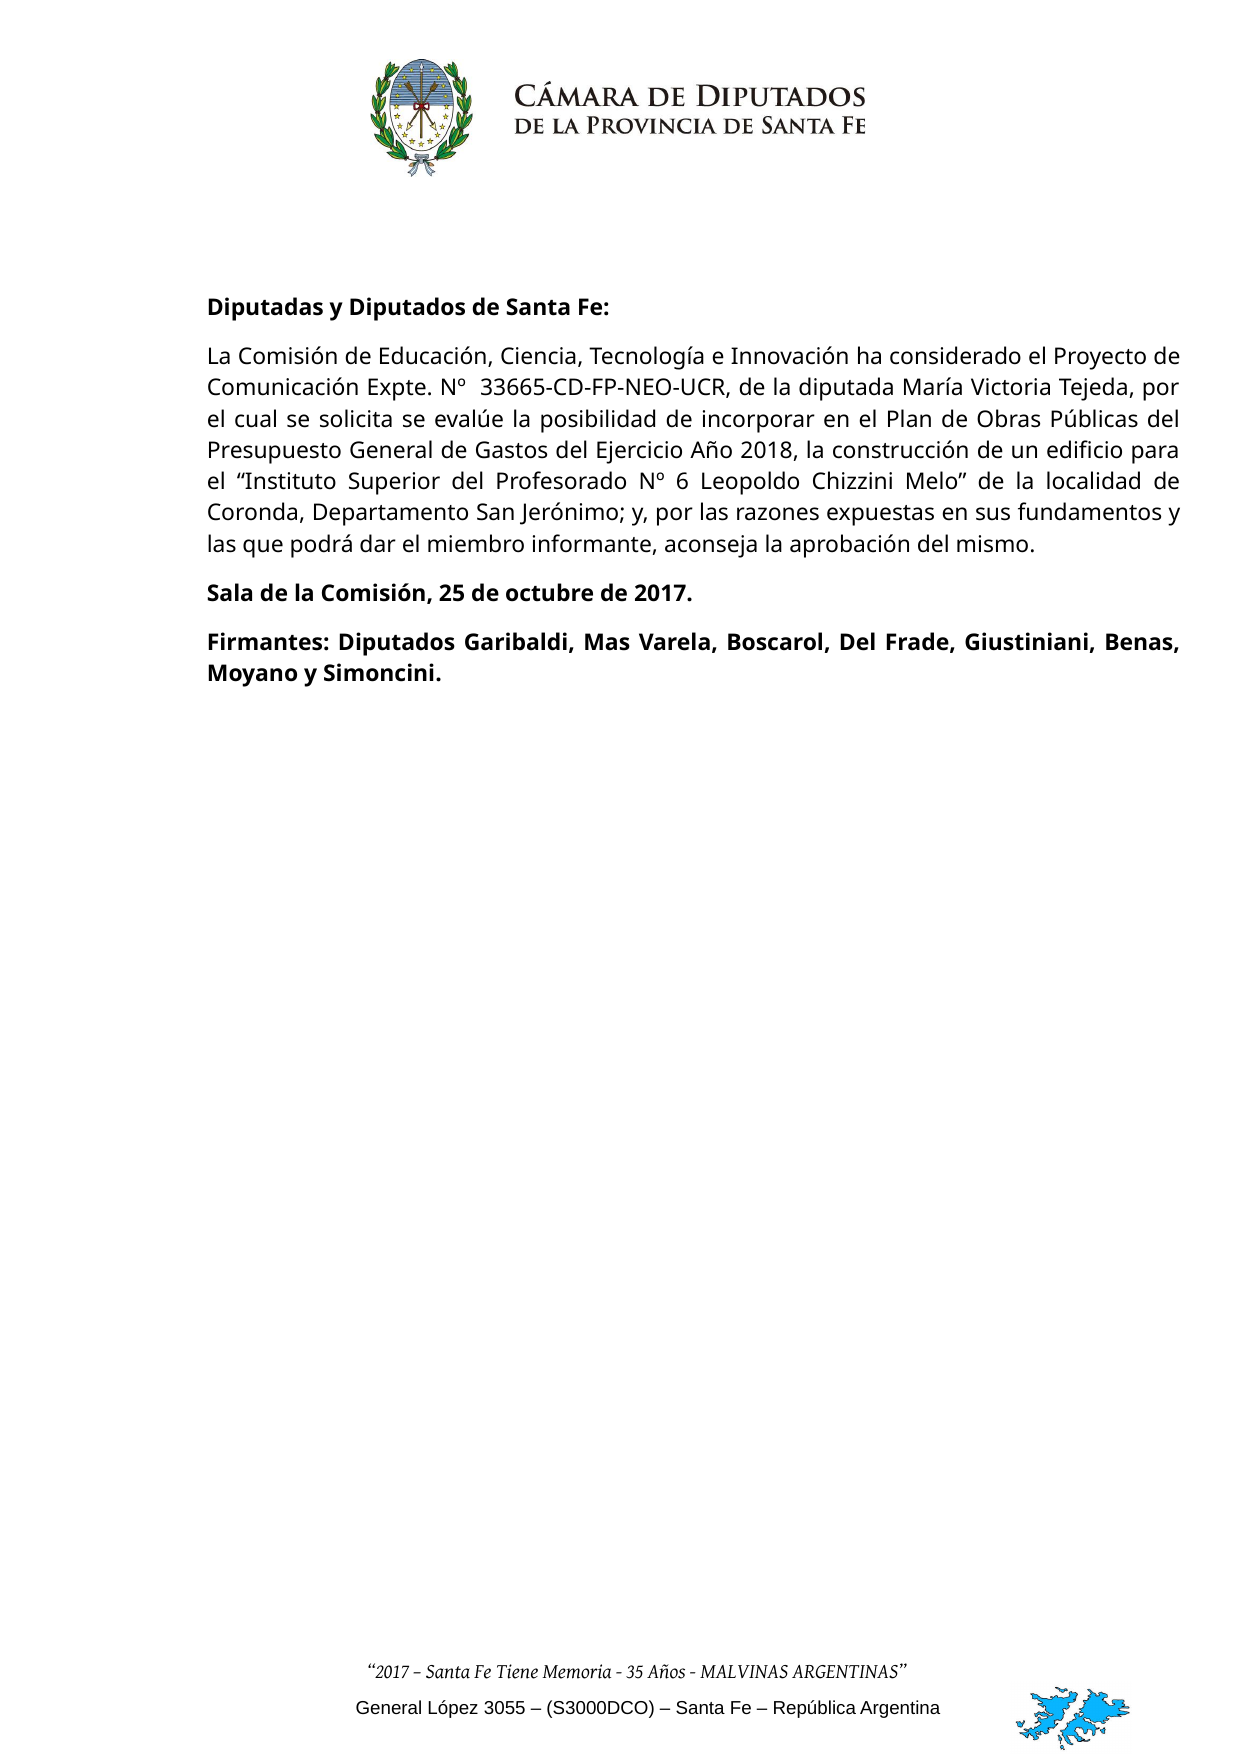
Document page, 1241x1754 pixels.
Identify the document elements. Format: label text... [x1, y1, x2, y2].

picture [1010, 1681, 1133, 1754]
text Sala de la Comisión, 25 de octubre de 2017. [207, 577, 1181, 608]
picture [370, 59, 866, 181]
text La Comisión de Educación, Ciencia, Tecnología e Innovación ha considerado el Proyecto de Comunicación Expte. Nº 33665-CD-FP-NEO-UCR, de la diputada María Victoria Tejeda, por el cual se solicita se evalúe la posibilidad de incorporar en el Plan de Obras Públicas del Presupuesto General de Gastos del Ejercicio Año 2018, la construcción de un edificio para el “Instituto Superior del Profesorado Nº 6 Leopoldo Chizzini Melo” de la localidad de Coronda, Departamento San Jerónimo; y, por las razones expuestas en sus fundamentos y las que podrá dar el miembro informante, aconseja la aprobación del mismo. [207, 340, 1181, 559]
text Firmantes: Diputados Garibaldi, Mas Varela, Boscarol, Del Frade, Giustiniani, Benas, Moyano y Simoncini. [207, 626, 1181, 688]
text Diputadas y Diputados de Santa Fe: [207, 291, 1181, 322]
